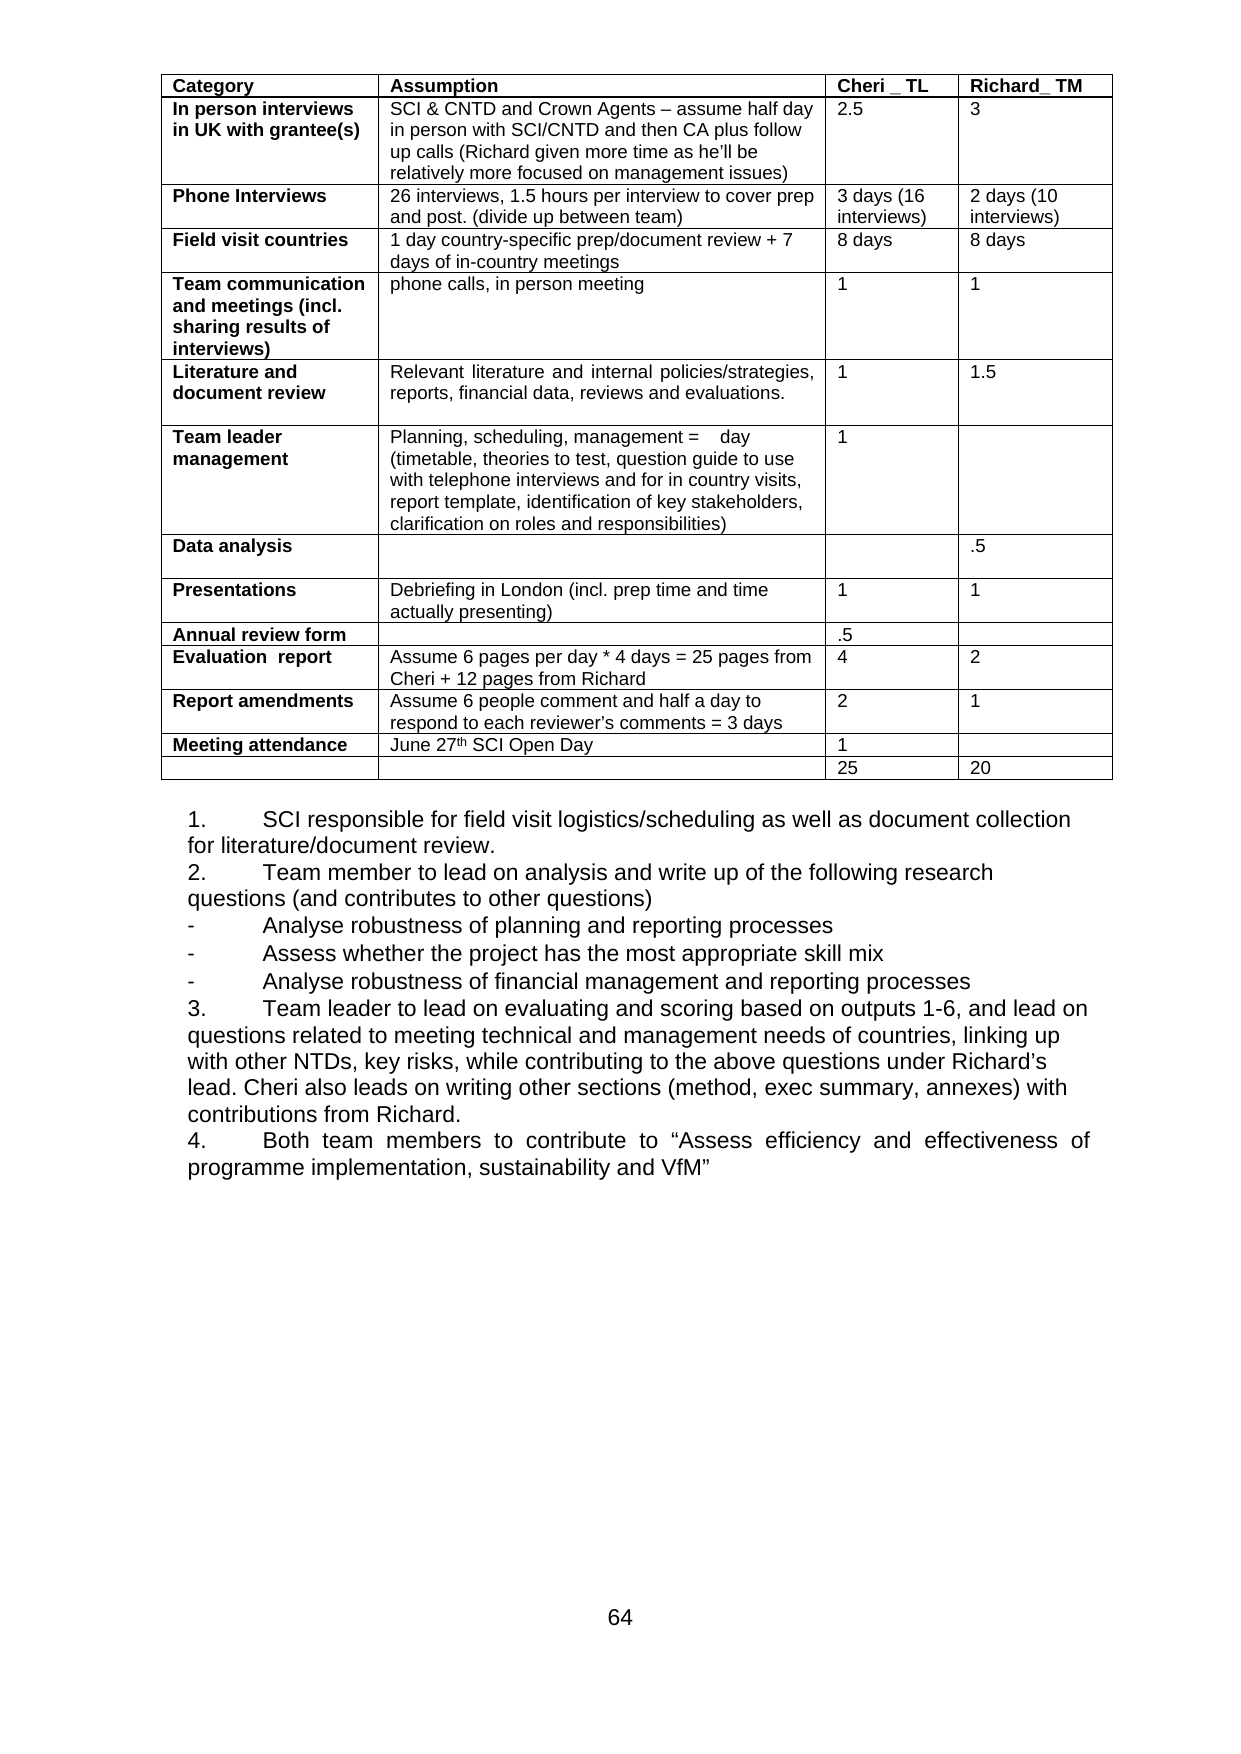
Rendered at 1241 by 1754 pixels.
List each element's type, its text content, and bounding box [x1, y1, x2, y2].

list Analyse robustness of planning and reporting processes [187, 911, 1090, 939]
table_cell [379, 623, 825, 645]
table_cell 1 [826, 734, 958, 756]
table_cell Relevant literature and internal policies/strategies, reports, financial data, reviews and evaluations. [379, 360, 825, 425]
table_cell .5 [959, 535, 1112, 578]
table_cell 2 [959, 646, 1112, 689]
table_cell Assume 6 pages per day * 4 days = 25 pages from Cheri + 12 pages from Richard [379, 646, 825, 689]
list Assess whether the project has the most appropriate skill mix [187, 939, 1090, 967]
table_cell phone calls, in person meeting [379, 273, 825, 359]
table_cell 1 [959, 690, 1112, 733]
table_cell Annual review form [162, 623, 378, 645]
table_cell SCI & CNTD and Crown Agents – assume half day in person with SCI/CNTD and then CA plus follow up calls (Richard given more time as he’ll be relatively more focused on management issues) [379, 98, 825, 184]
table_cell 25 [826, 757, 958, 778]
list Both team members to contribute to “Assess efficiency and effectiveness of programme implementation, sustainability and VfM” [187, 1127, 1090, 1180]
table_cell 2.5 [826, 98, 958, 184]
table_cell June 27th SCI Open Day [379, 734, 825, 756]
table_cell 8 days [959, 229, 1112, 272]
table_cell 3 [959, 98, 1112, 184]
table_cell Meeting attendance [162, 734, 378, 756]
table_cell 1 [826, 579, 958, 622]
table_cell Team leader management [162, 426, 378, 534]
table_cell Presentations [162, 579, 378, 622]
table_cell 2 [826, 690, 958, 733]
table_cell 2 days (10 interviews) [959, 185, 1112, 228]
table_cell 20 [959, 757, 1112, 778]
table_cell 4 [826, 646, 958, 689]
table_cell 1 day country-specific prep/document review + 7 days of in-country meetings [379, 229, 825, 272]
table_cell Literature and document review [162, 360, 378, 425]
table_cell [379, 535, 825, 578]
table_cell [162, 757, 378, 778]
table_cell Planning, scheduling, management = day (timetable, theories to test, question guide to use with telephone interviews and for in country visits, report template, identification of key stakeholders, clarification on roles and responsibilities) [379, 426, 825, 534]
table_cell Debriefing in London (incl. prep time and time actually presenting) [379, 579, 825, 622]
table_cell Team communication and meetings (incl. sharing results of interviews) [162, 273, 378, 359]
table_cell .5 [826, 623, 958, 645]
table_cell 26 interviews, 1.5 hours per interview to cover prep and post. (divide up between team) [379, 185, 825, 228]
list Team member to lead on analysis and write up of the following research questions (and contributes to other questions) [187, 858, 1090, 911]
table_cell In person interviews in UK with grantee(s) [162, 98, 378, 184]
table_header Category [162, 75, 378, 96]
table_cell [826, 535, 958, 578]
table_cell 1 [826, 273, 958, 359]
table_cell Phone Interviews [162, 185, 378, 228]
table_cell 1.5 [959, 360, 1112, 425]
table_header Cheri _ TL [826, 75, 958, 96]
list SCI responsible for field visit logistics/scheduling as well as document collection for literature/document review. [187, 806, 1090, 858]
table_cell Report amendments [162, 690, 378, 733]
table_cell 8 days [826, 229, 958, 272]
table_cell [379, 757, 825, 778]
table_cell [959, 623, 1112, 645]
table_cell 1 [959, 273, 1112, 359]
table_cell 1 [826, 426, 958, 534]
table_cell 3 days (16 interviews) [826, 185, 958, 228]
list Analyse robustness of financial management and reporting processes [187, 967, 1090, 995]
list Team leader to lead on evaluating and scoring based on outputs 1-6, and lead on questions related to meeting technical and management needs of countries, linking up with other NTDs, key risks, while contributing to the above questions under Richard’s lead. Cheri also leads on writing other sections (method, exec summary, annexes) with contributions from Richard. [187, 995, 1090, 1127]
table_cell 1 [826, 360, 958, 425]
table_cell [959, 426, 1112, 534]
table_cell 1 [959, 579, 1112, 622]
table_header Richard_ TM [959, 75, 1112, 96]
table_header Assumption [379, 75, 825, 96]
table_cell Field visit countries [162, 229, 378, 272]
table_cell Assume 6 people comment and half a day to respond to each reviewer’s comments = 3 days [379, 690, 825, 733]
table_cell Data analysis [162, 535, 378, 578]
table_cell Evaluation report [162, 646, 378, 689]
table_cell [959, 734, 1112, 756]
